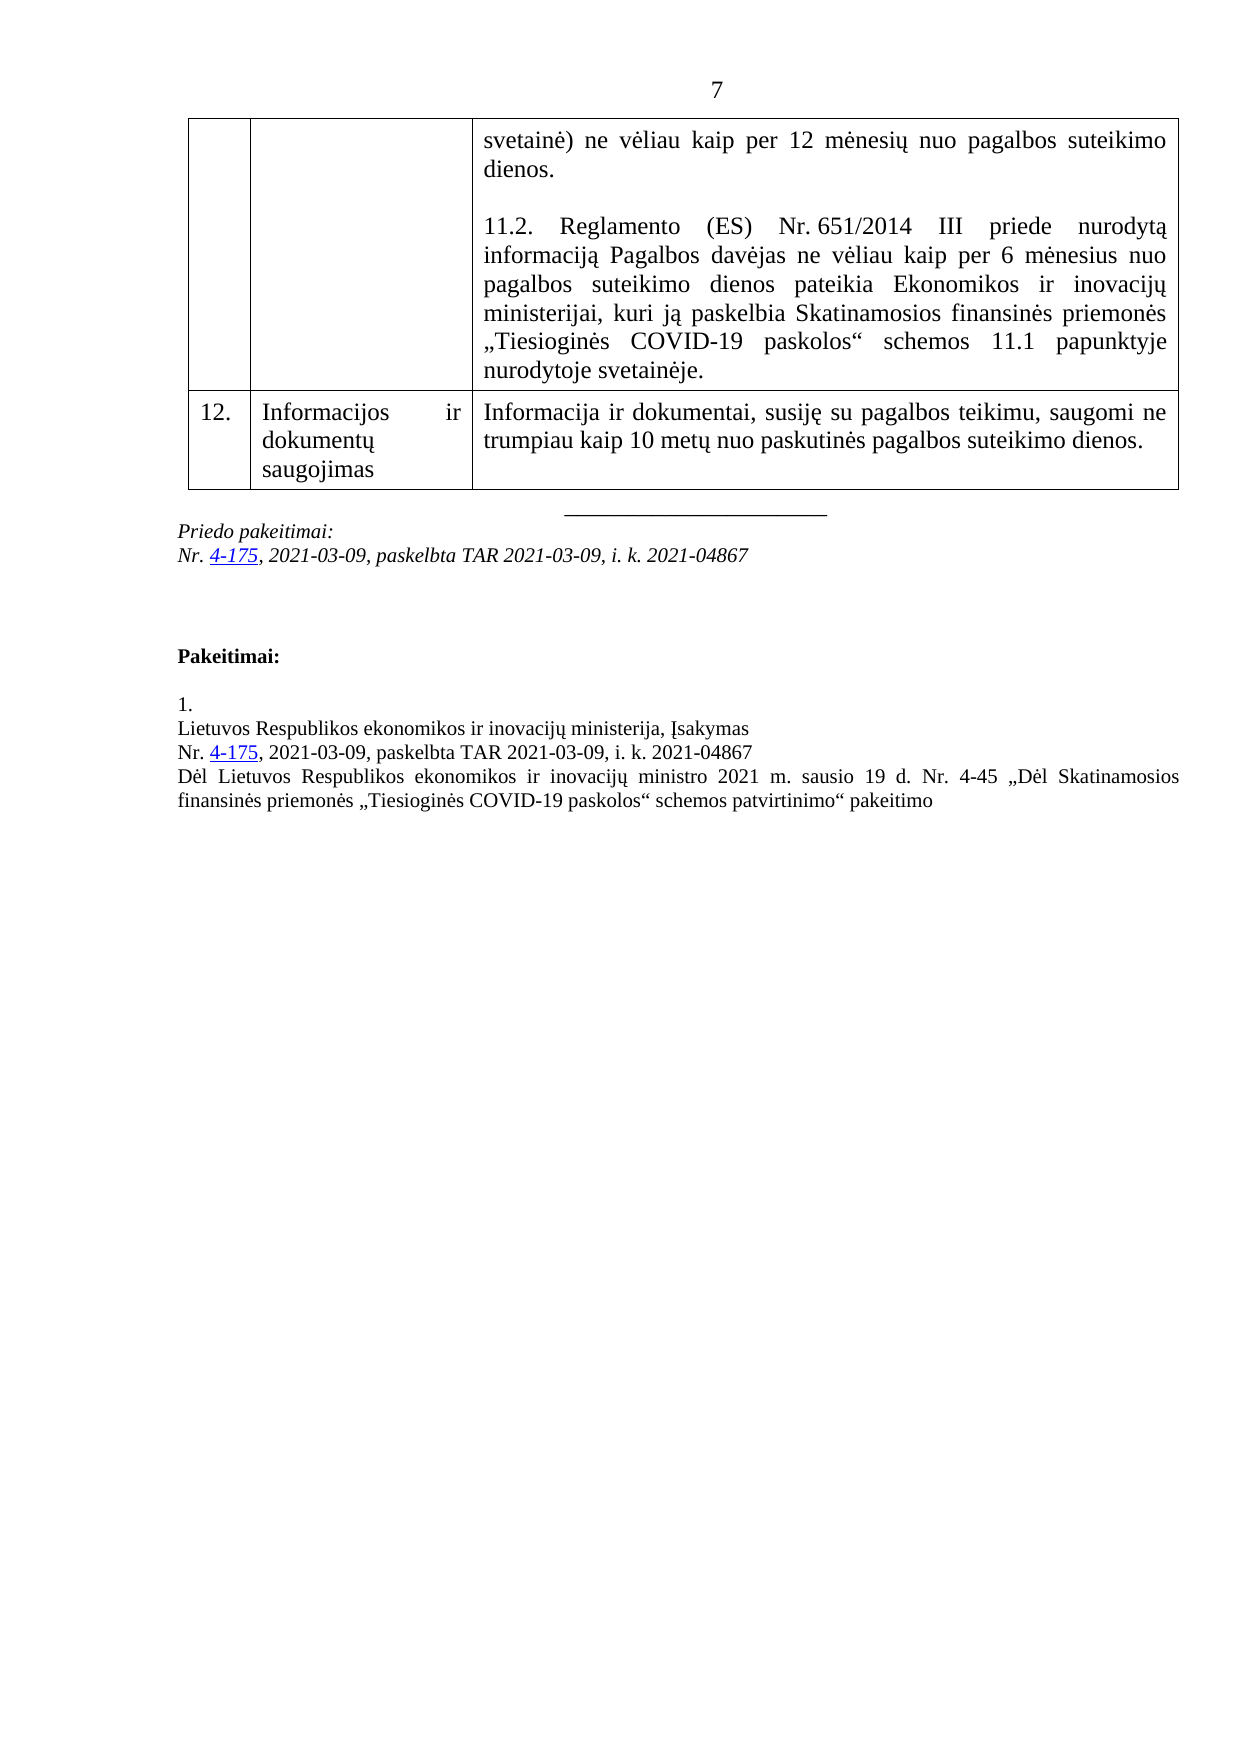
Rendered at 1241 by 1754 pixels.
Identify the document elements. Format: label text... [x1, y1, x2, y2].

text Dėl Lietuvos Respublikos ekonomikos ir inovacijų ministro 2021 m. sausio 19 d. Nr. 4-45 „Dėl Skatinamosios finansinės priemonės „Tiesioginės COVID-19 paskolos“ schemos patvirtinimo“ pakeitimo [177, 764, 1181, 812]
table_cell [189, 119, 250, 390]
text _____________________ [177, 490, 1181, 519]
text Nr. 4-175, 2021-03-09, paskelbta TAR 2021-03-09, i. k. 2021-04867 [177, 543, 1181, 567]
table_cell Informacija ir dokumentai, susiję su pagalbos teikimu, saugomi ne trumpiau kaip 10 metų nuo paskutinės pagalbos suteikimo dienos. [473, 391, 1178, 489]
text Priedo pakeitimai: [177, 519, 1181, 543]
text Pakeitimai: [177, 644, 1181, 668]
text Lietuvos Respublikos ekonomikos ir inovacijų ministerija, Įsakymas [177, 716, 1181, 740]
table_cell [251, 119, 472, 390]
table_cell Informacijos ir dokumentų saugojimas [251, 391, 472, 489]
table_cell 12. [189, 391, 250, 489]
text Nr. 4-175, 2021-03-09, paskelbta TAR 2021-03-09, i. k. 2021-04867 [177, 740, 1181, 764]
text 1. [177, 692, 1181, 716]
table_cell svetainė) ne vėliau kaip per 12 mėnesių nuo pagalbos suteikimo dienos. 11.2. Reglamento (ES) Nr. 651/2014 III priede nurodytą informaciją Pagalbos davėjas ne vėliau kaip per 6 mėnesius nuo pagalbos suteikimo dienos pateikia Ekonomikos ir inovacijų ministerijai, kuri ją paskelbia Skatinamosios finansinės priemonės „Tiesioginės COVID-19 paskolos“ schemos 11.1 papunktyje nurodytoje svetainėje. [473, 119, 1178, 390]
